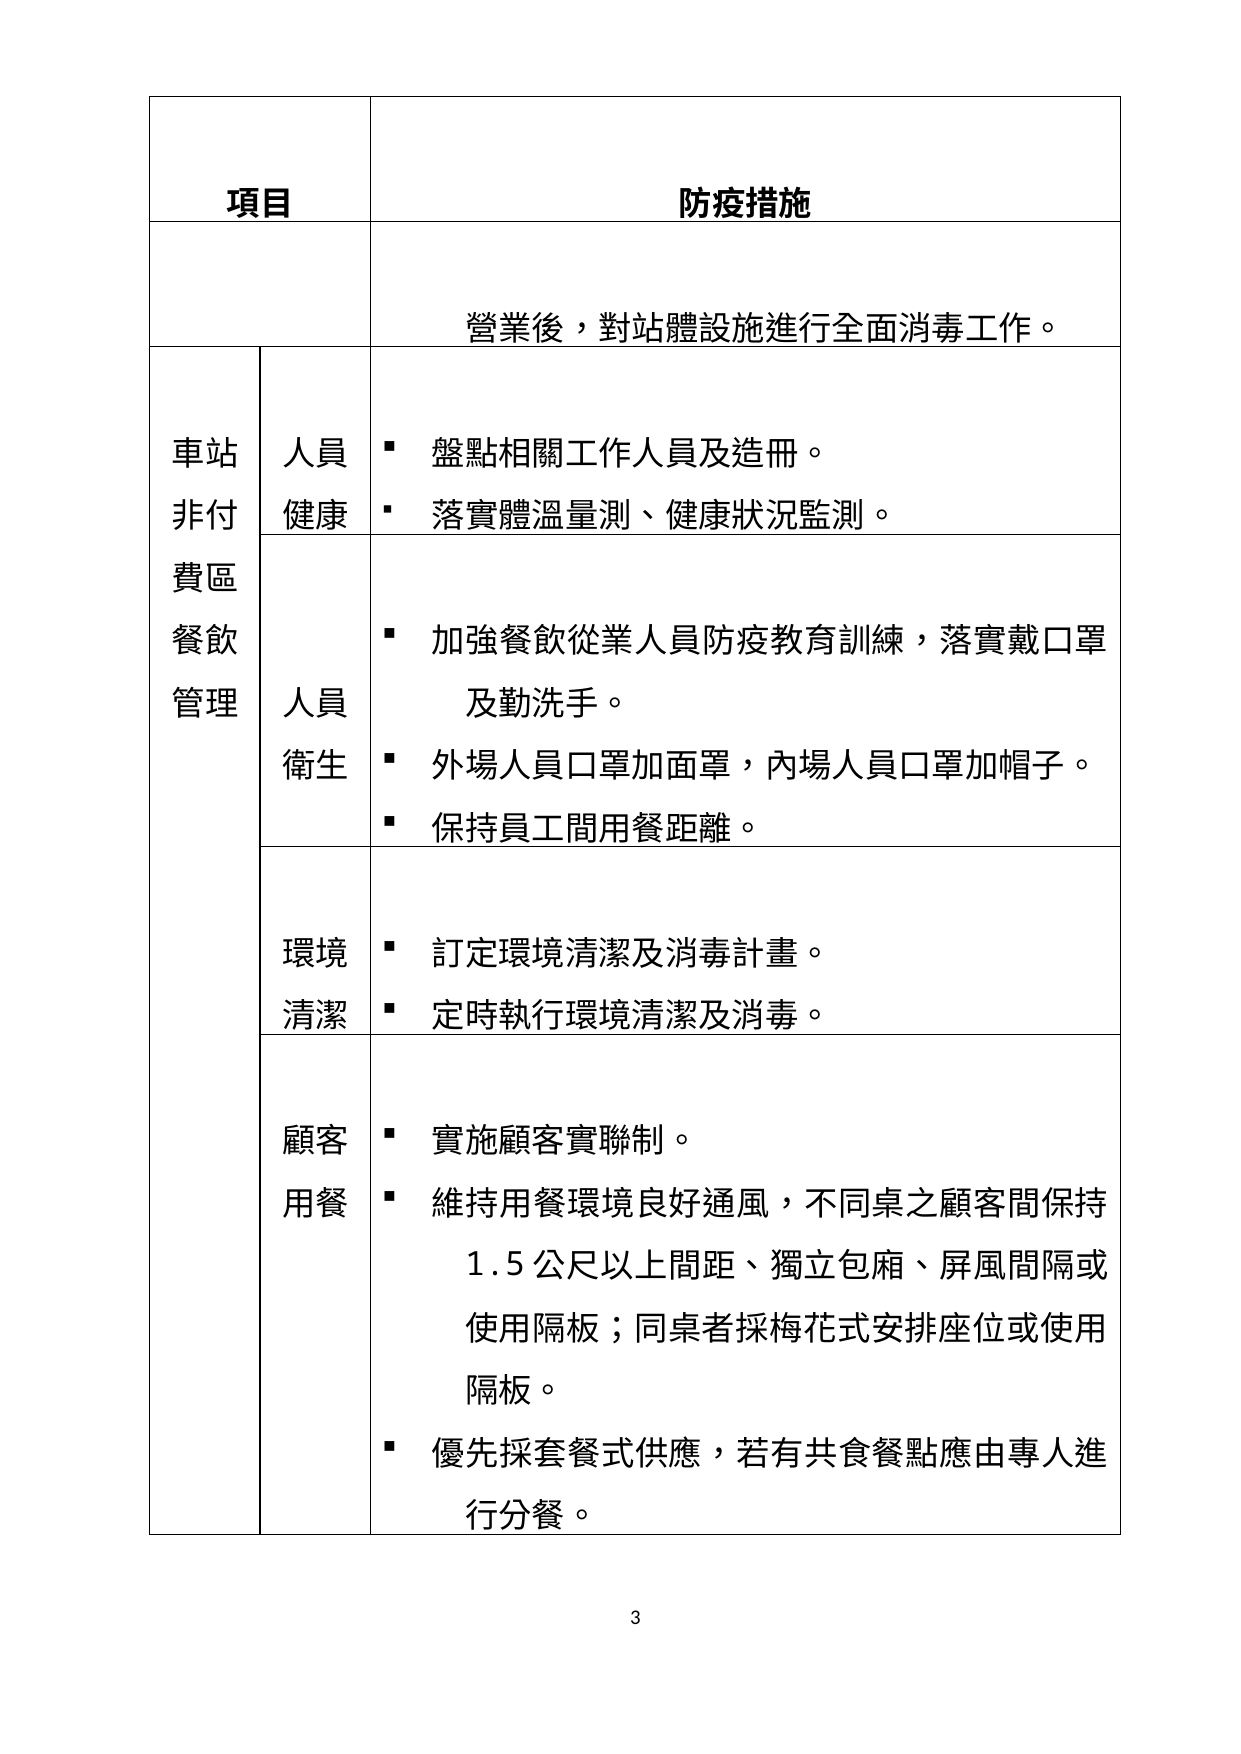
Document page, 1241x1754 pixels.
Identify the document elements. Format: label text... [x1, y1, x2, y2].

table_cell [150, 222, 370, 346]
table_cell 實施顧客實聯制。 維持用餐環境良好通風，不同桌之顧客間保持 1.5公尺以上間距、獨立包廂、屏風間隔或使用隔板；同桌者採梅花式安排座位或使用隔板。 優先採套餐式供應，若有共食餐點應由專人進行分餐。 [371, 1035, 1120, 1534]
table_cell 環境清潔 [261, 847, 370, 1034]
table_cell 盤點相關工作人員及造冊。 落實體溫量測、健康狀況監測。 [371, 347, 1120, 534]
table_cell 人員健康 [261, 347, 370, 534]
table_cell 訂定環境清潔及消毒計畫。 定時執行環境清潔及消毒。 [371, 847, 1120, 1034]
table_cell 顧客用餐 [261, 1035, 370, 1534]
table_header 項目 [150, 97, 370, 221]
table_cell 加強餐飲從業人員防疫教育訓練，落實戴口罩及勤洗手。 外場人員口罩加面罩，內場人員口罩加帽子。 保持員工間用餐距離。 [371, 535, 1120, 846]
table_cell 車站非付費區餐飲管理 [150, 347, 259, 1534]
table_header 防疫措施 [371, 97, 1120, 221]
table_cell 人員衛生 [261, 535, 370, 846]
table_cell 營業後，對站體設施進行全面消毒工作。 [371, 222, 1120, 346]
